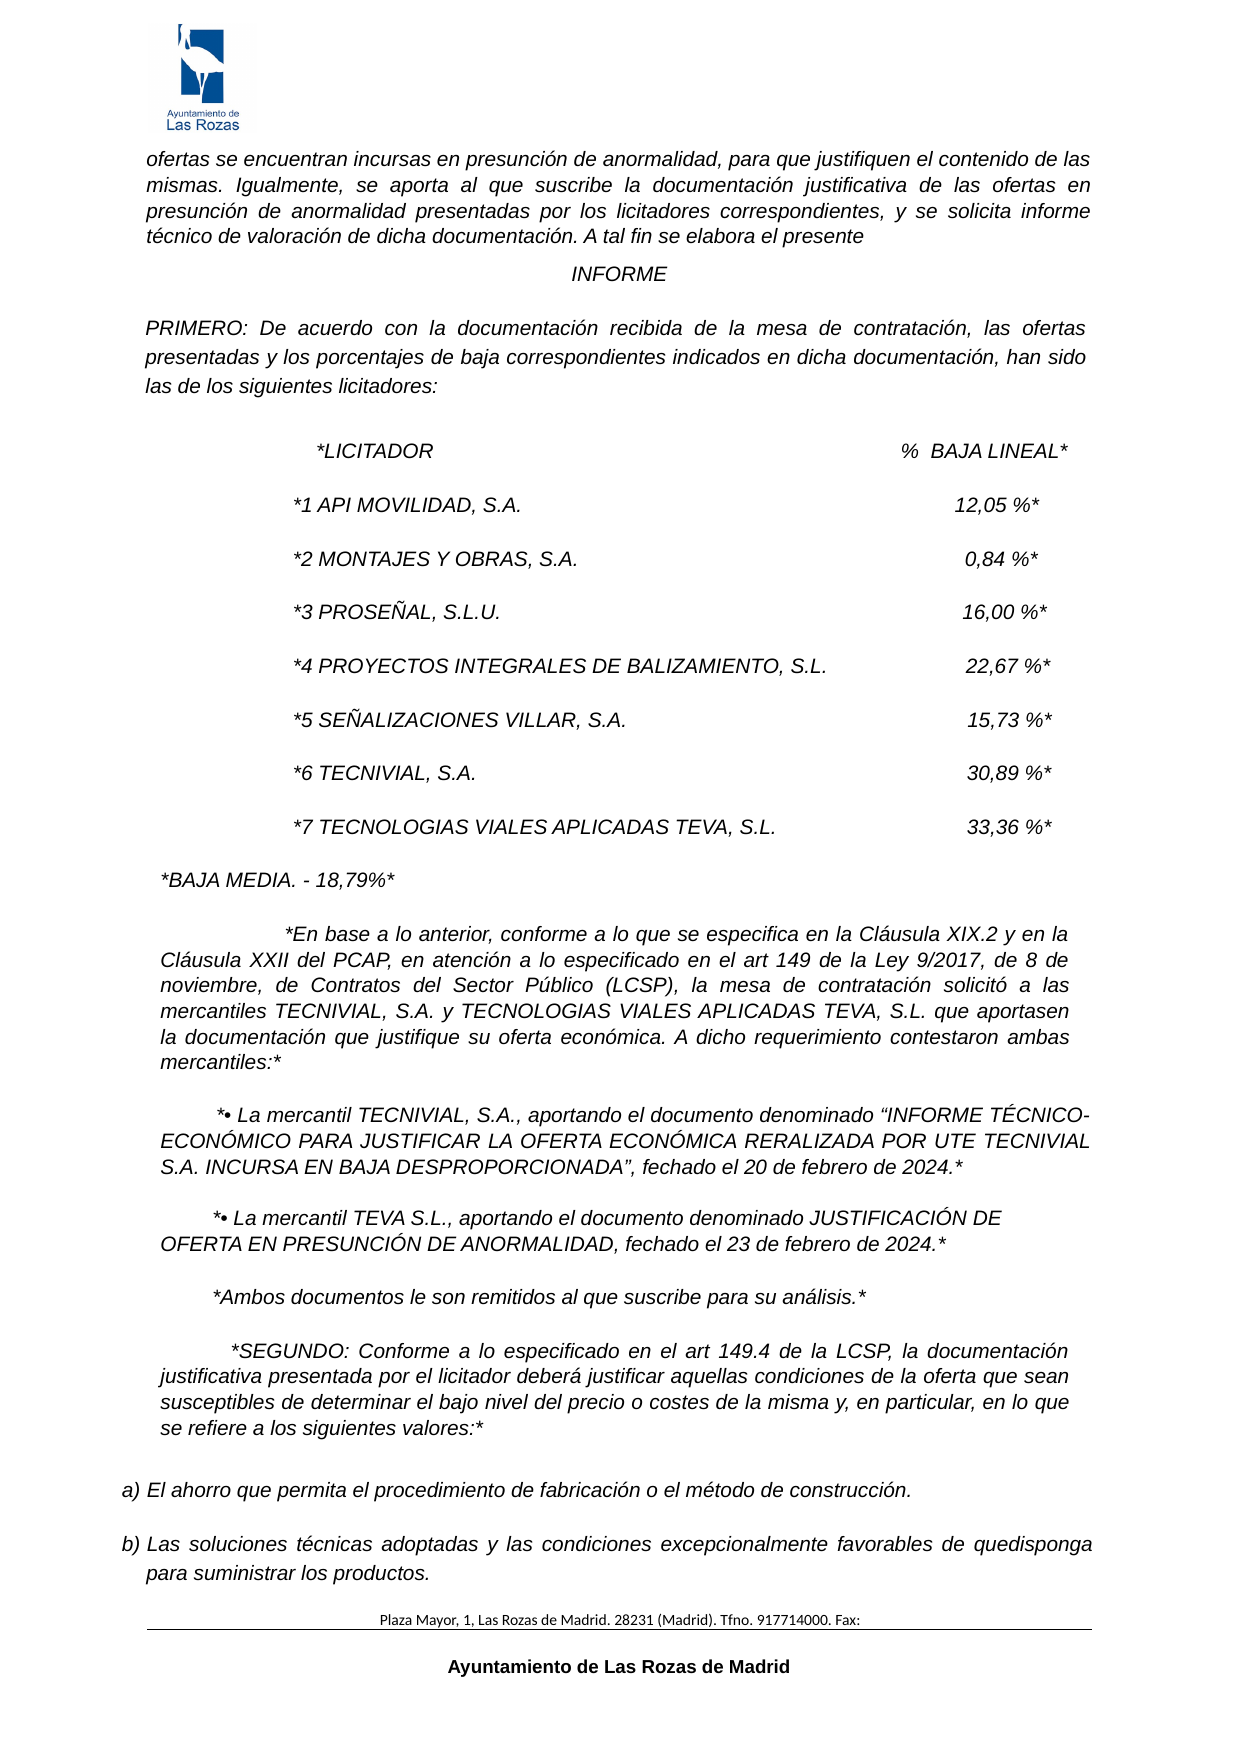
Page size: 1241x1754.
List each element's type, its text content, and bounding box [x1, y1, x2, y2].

text *BAJA MEDIA. - 18,79%* [160, 868, 1094, 892]
text *• La mercantil TECNIVIAL, S.A., aportando el documento denominado “INFORME TÉCNICO-ECONÓMICO PARA JUSTIFICAR LA OFERTA ECONÓMICA RERALIZADA POR UTE TECNIVIAL S.A. INCURSA EN BAJA DESPROPORCIONADA”, fechado el 20 de febrero de 2024.* [160, 1103, 1094, 1178]
text INFORME [147, 262, 1093, 286]
text *5 SEÑALIZACIONES VILLAR, S.A. 15,73 %* [160, 707, 1094, 731]
text *Ambos documentos le son remitidos al que suscribe para su análisis.* [160, 1285, 1094, 1309]
text *2 MONTAJES Y OBRAS, S.A. 0,84 %* [160, 546, 1094, 570]
text OFERTA EN PRESUNCIÓN DE ANORMALIDAD, fechado el 23 de febrero de 2024.* [160, 1231, 1094, 1255]
text *4 PROYECTOS INTEGRALES DE BALIZAMIENTO, S.L. 22,67 %* [160, 654, 1094, 678]
text PRIMERO: De acuerdo con la documentación recibida de la mesa de contratación, las ofertas presentadas y los porcentajes de baja correspondientes indicados en dicha documentación, han sido las de los siguientes licitadores: [145, 316, 1090, 397]
text *• La mercantil TEVA S.L., aportando el documento denominado JUSTIFICACIÓN DE [160, 1206, 1094, 1230]
text *7 TECNOLOGIAS VIALES APLICADAS TEVA, S.L. 33,36 %* [160, 815, 1094, 839]
list El ahorro que permita el procedimiento de fabricación o el método de construcción. [122, 1478, 1096, 1502]
text *En base a lo anterior, conforme a lo que se especifica en la Cláusula XIX.2 y en la Cláusula XXII del PCAP, en atención a lo especificado en el art 149 de la Ley 9/2017, de 8 de noviembre, de Contratos del Sector Público (LCSP), la mesa de contratación solicitó a las mercantiles TECNIVIAL, S.A. y TECNOLOGIAS VIALES APLICADAS TEVA, S.L. que aportasen la documentación que justifique su oferta económica. A dicho requerimiento contestaron ambas mercantiles:* [160, 922, 1073, 1074]
text ofertas se encuentran incursas en presunción de anormalidad, para que justifiquen el contenido de las mismas. Igualmente, se aporta al que suscribe la documentación justificativa de las ofertas en presunción de anormalidad presentadas por los licitadores correspondientes, y se solicita informe técnico de valoración de dicha documentación. A tal fin se elabora el presente [146, 147, 1094, 248]
list Las soluciones técnicas adoptadas y las condiciones excepcionalmente favorables de quedisponga para suministrar los productos. [122, 1532, 1096, 1584]
text *6 TECNIVIAL, S.A. 30,89 %* [160, 761, 1094, 785]
text *3 PROSEÑAL, S.L.U. 16,00 %* [160, 600, 1094, 624]
text *1 API MOVILIDAD, S.A. 12,05 %* [160, 493, 1094, 517]
text *LICITADOR % BAJA LINEAL* [160, 439, 1094, 463]
text *SEGUNDO: Conforme a lo especificado en el art 149.4 de la LCSP, la documentación justificativa presentada por el licitador deberá justificar aquellas condiciones de la oferta que sean susceptibles de determinar el bajo nivel del precio o costes de la misma y, en particular, en lo que se refiere a los siguientes valores:* [160, 1339, 1073, 1439]
